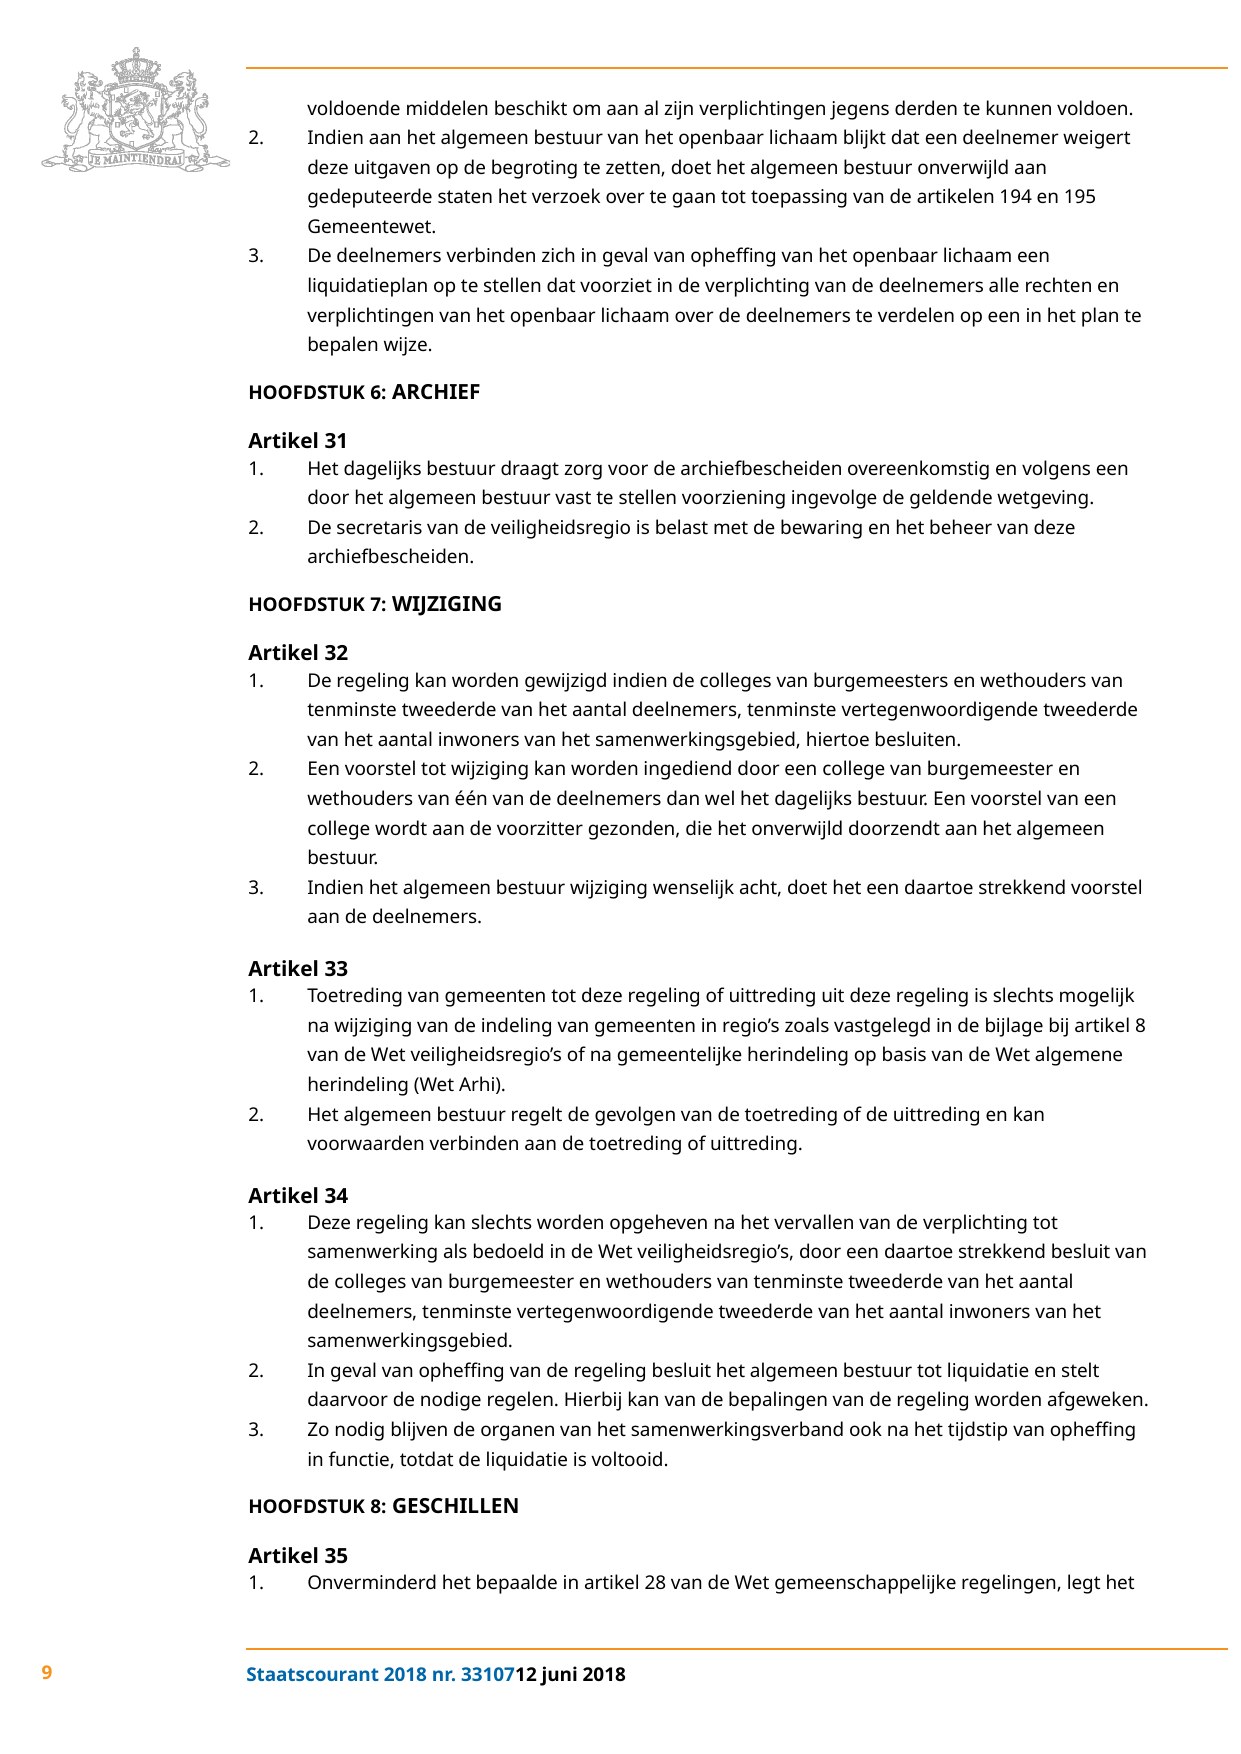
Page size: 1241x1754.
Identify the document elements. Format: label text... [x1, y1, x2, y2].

text HOOFDSTUK 8: GESCHILLEN [248, 1491, 1152, 1520]
text Artikel 33 [248, 954, 1152, 982]
text HOOFDSTUK 7: WIJZIGING [248, 589, 1152, 618]
list Onverminderd het bepaalde in artikel 28 van de Wet gemeenschappelijke regelingen, legt het [248, 1569, 1152, 1595]
list Het dagelijks bestuur draagt zorg voor de archiefbescheiden overeenkomstig en volgens een door het algemeen bestuur vast te stellen voorziening ingevolge de geldende wetgeving. [248, 455, 1152, 510]
list Indien aan het algemeen bestuur van het openbaar lichaam blijkt dat een deelnemer weigert deze uitgaven op de begroting te zetten, doet het algemeen bestuur onverwijld aan gedeputeerde staten het verzoek over te gaan tot toepassing van de artikelen 194 en 195 Gemeentewet. [248, 124, 1152, 239]
list De secretaris van de veiligheidsregio is belast met de bewaring en het beheer van deze archiefbescheiden. [248, 514, 1152, 569]
list De deelnemers verbinden zich in geval van opheffing van het openbaar lichaam een liquidatieplan op te stellen dat voorziet in de verplichting van de deelnemers alle rechten en verplichtingen van het openbaar lichaam over de deelnemers te verdelen op een in het plan te bepalen wijze. [248, 243, 1152, 357]
text HOOFDSTUK 6: ARCHIEF [248, 377, 1152, 406]
list Een voorstel tot wijziging kan worden ingediend door een college van burgemeester en wethouders van één van de deelnemers dan wel het dagelijks bestuur. Een voorstel van een college wordt aan de voorzitter gezonden, die het onverwijld doorzendt aan het algemeen bestuur. [248, 756, 1152, 870]
text Artikel 32 [248, 638, 1152, 667]
list In geval van opheffing van de regeling besluit het algemeen bestuur tot liquidatie en stelt daarvoor de nodige regelen. Hierbij kan van de bepalingen van de regeling worden afgeweken. [248, 1357, 1152, 1412]
picture [41, 47, 231, 172]
list Deze regeling kan slechts worden opgeheven na het vervallen van de verplichting tot samenwerking als bedoeld in de Wet veiligheidsregio’s, door een daartoe strekkend besluit van de colleges van burgemeester en wethouders van tenminste tweederde van het aantal deelnemers, tenminste vertegenwoordigende tweederde van het aantal inwoners van het samenwerkingsgebied. [248, 1209, 1152, 1353]
text Artikel 34 [248, 1181, 1152, 1209]
list Indien het algemeen bestuur wijziging wenselijk acht, doet het een daartoe strekkend voorstel aan de deelnemers. [248, 874, 1152, 929]
list voldoende middelen beschikt om aan al zijn verplichtingen jegens derden te kunnen voldoen. [248, 95, 1152, 121]
list De regeling kan worden gewijzigd indien de colleges van burgemeesters en wethouders van tenminste tweederde van het aantal deelnemers, tenminste vertegenwoordigende tweederde van het aantal inwoners van het samenwerkingsgebied, hiertoe besluiten. [248, 667, 1152, 752]
text Artikel 31 [248, 426, 1152, 455]
list Het algemeen bestuur regelt de gevolgen van de toetreding of de uittreding en kan voorwaarden verbinden aan de toetreding of uittreding. [248, 1101, 1152, 1156]
list Zo nodig blijven de organen van het samenwerkingsverband ook na het tijdstip van opheffing in functie, totdat de liquidatie is voltooid. [248, 1416, 1152, 1472]
text Artikel 35 [248, 1541, 1152, 1569]
list Toetreding van gemeenten tot deze regeling of uittreding uit deze regeling is slechts mogelijk na wijziging van de indeling van gemeenten in regio’s zoals vastgelegd in de bijlage bij artikel 8 van de Wet veiligheidsregio’s of na gemeentelijke herindeling op basis van de Wet algemene herindeling (Wet Arhi). [248, 982, 1152, 1097]
